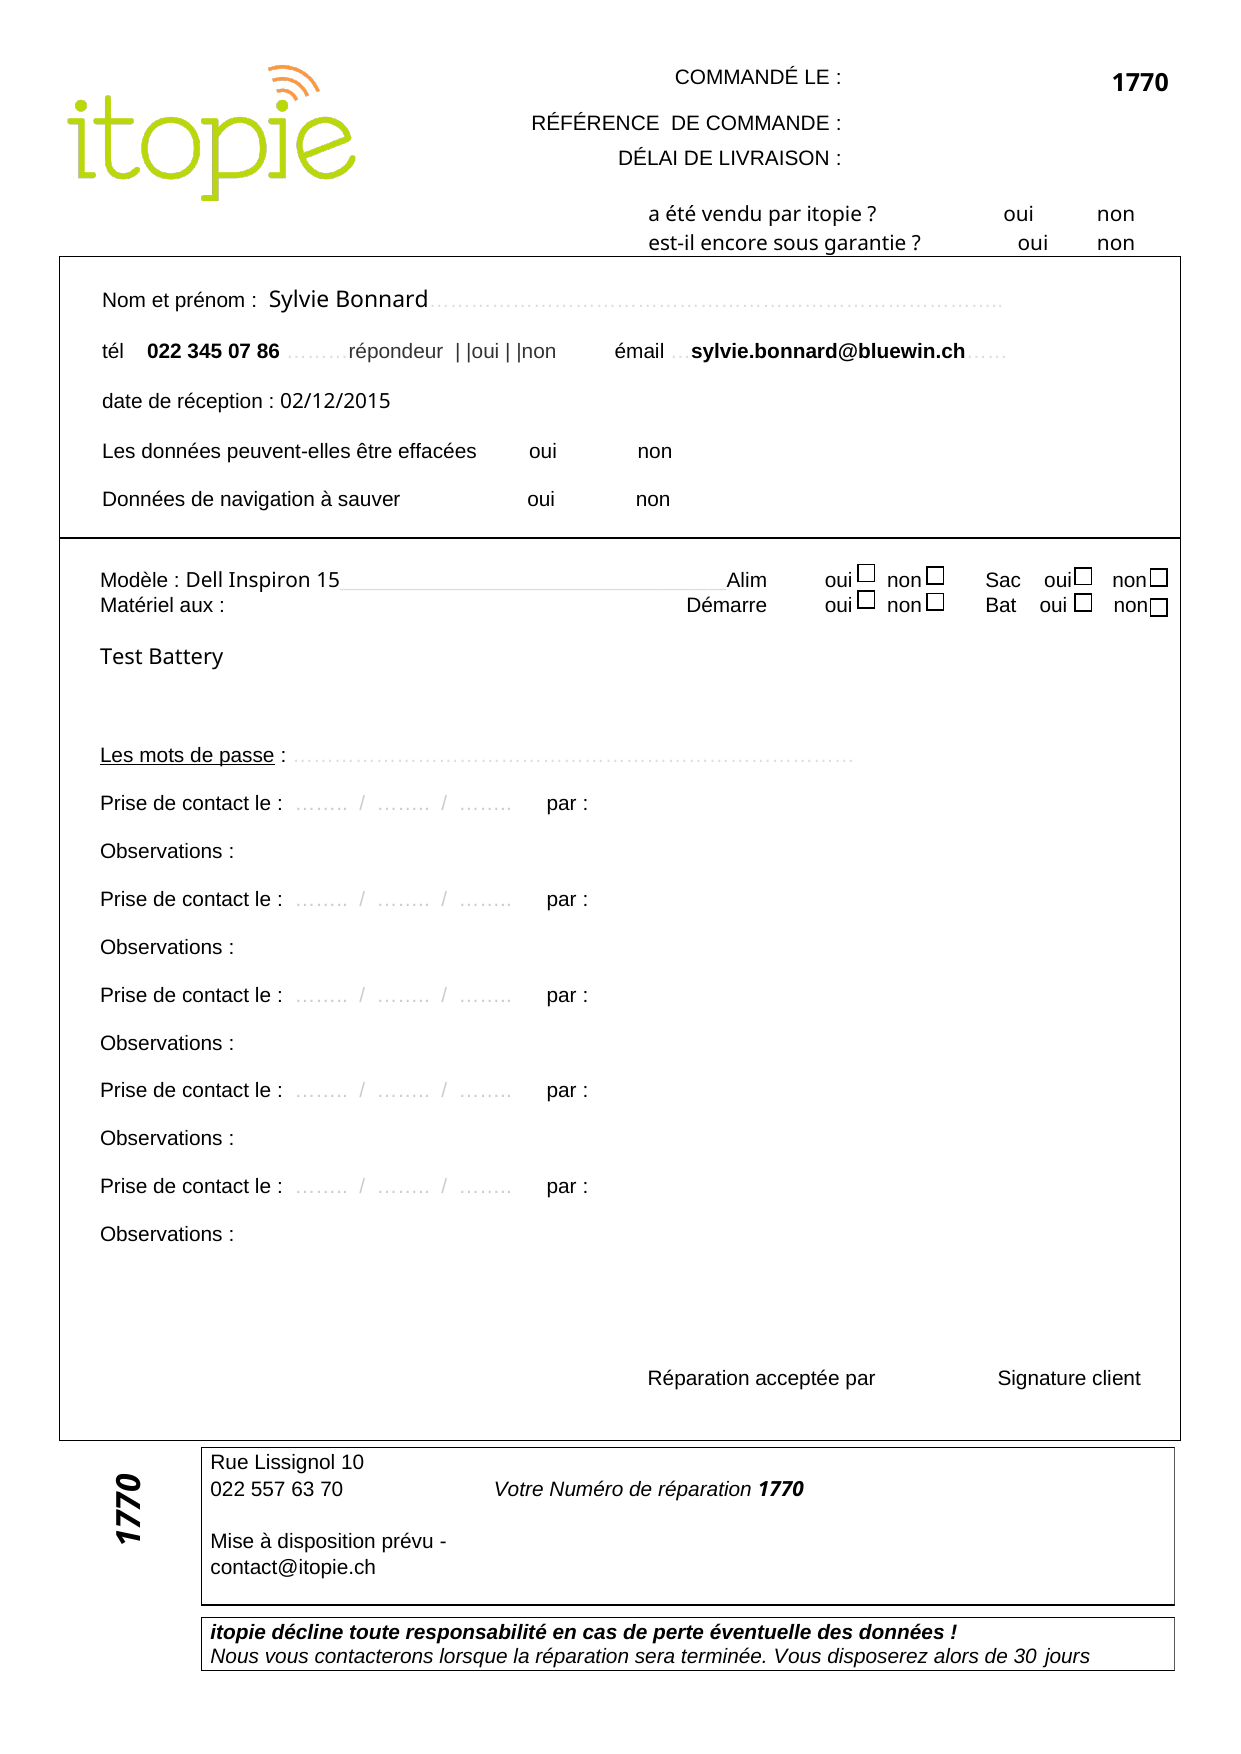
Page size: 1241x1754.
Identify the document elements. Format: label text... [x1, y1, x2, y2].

table_header Rue Lissignol 10 022 557 63 70 Votre Numéro de réparation 1770 Mise à disposition prévu - contact@itopie.ch [195, 1441, 1180, 1611]
table_cell DÉLAI DE LIVRAISON : [490, 140, 847, 175]
text Modèle : Dell Inspiron 15 Alim oui non Sac oui non [60, 562, 856, 590]
text Observations : [60, 1123, 1180, 1150]
text Test Battery [60, 638, 1180, 671]
text Les mots de passe : ……………………………………………………………………… [60, 740, 1180, 767]
text Observations : [60, 1219, 1180, 1246]
text Modèle : Dell Inspiron 15 Alim oui non Sac oui non [879, 562, 925, 590]
text tél 022 345 07 86 ………répondeur | |oui | |non émail …sylvie.bonnard@bluewin.ch…… [60, 335, 1180, 362]
table_cell RÉFÉRENCE DE COMMANDE : [490, 105, 847, 140]
text a été vendu par itopie ? oui non [59, 199, 1181, 228]
table_cell itopie décline toute responsabilité en cas de perte éventuelle des données ! Nous vous contacterons lorsque la réparation sera terminée. Vous disposerez alors de 30 jours [195, 1611, 1180, 1677]
text Matériel aux : Démarre oui non Bat oui non [60, 590, 1180, 617]
text Prise de contact le : …….. / …….. / …….. par : [60, 883, 1180, 911]
table_header COMMANDÉ LE : [490, 59, 847, 104]
text Observations : [60, 931, 1180, 958]
text Prise de contact le : …….. / …….. / …….. par : [60, 1075, 1180, 1102]
text Les données peuvent-elles être effacées oui non [60, 436, 1180, 463]
table_header 1770 [59, 1441, 195, 1677]
picture [67, 65, 356, 201]
text Nom et prénom : Sylvie Bonnard……………………………………………………………………….. [60, 280, 1180, 314]
text Prise de contact le : …….. / …….. / …….. par : [60, 979, 1180, 1006]
text Observations : [60, 1027, 1180, 1054]
text Prise de contact le : …….. / …….. / …….. par : [60, 788, 1180, 815]
text Prise de contact le : …….. / …….. / …….. par : [60, 1171, 1180, 1198]
table_cell [847, 105, 1180, 140]
table_cell [847, 140, 1180, 175]
text est-il encore sous garantie ? oui non [59, 228, 1181, 256]
text date de réception : 02/12/2015 [60, 383, 1180, 415]
text Réparation acceptée par Signature client [60, 1363, 1180, 1390]
table_header 1770 [847, 59, 1180, 104]
text Modèle : Dell Inspiron 15 Alim oui non Sac oui non [948, 562, 1180, 590]
text Données de navigation à sauver oui non [60, 484, 1180, 511]
text Observations : [60, 836, 1180, 863]
